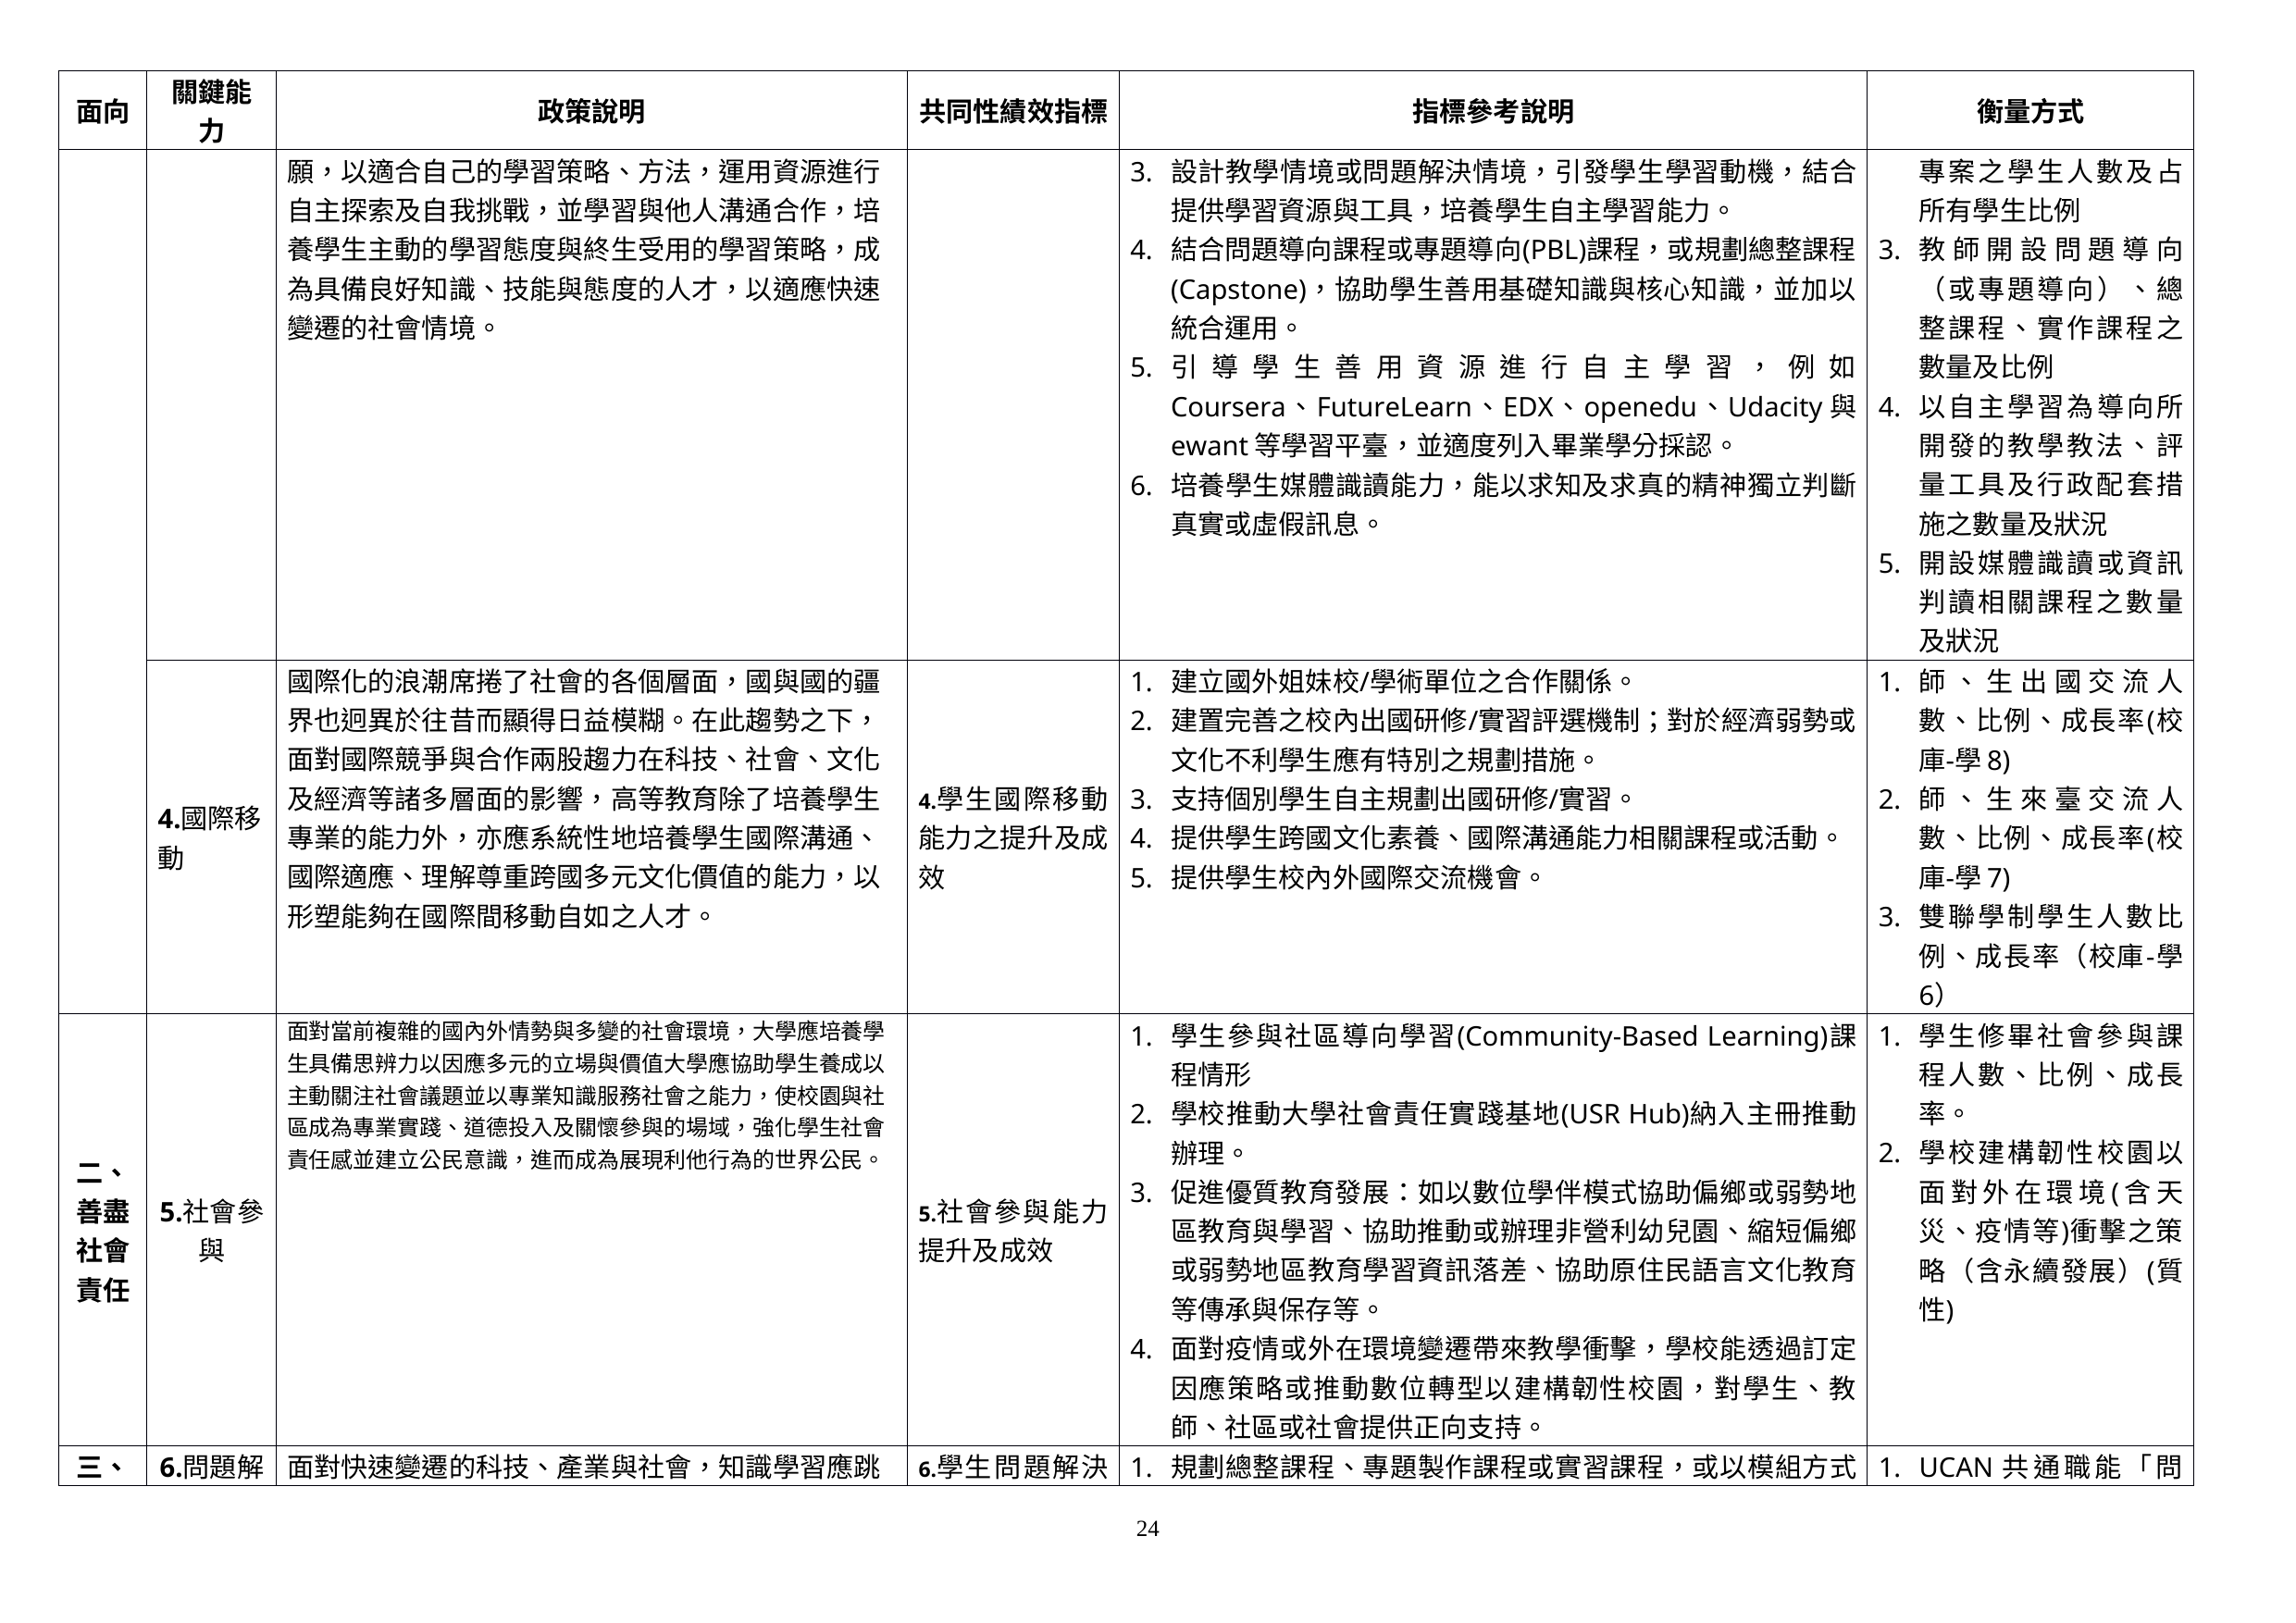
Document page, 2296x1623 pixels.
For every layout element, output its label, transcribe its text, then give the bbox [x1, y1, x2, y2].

table_cell [908, 150, 1119, 659]
table_cell [59, 150, 146, 1013]
table_cell [147, 150, 276, 659]
table_cell 學生國際移動能力之提升及成效 [908, 661, 1119, 1013]
table_cell 學生參與社區導向學習(Community-Based Learning)課程情形 學校推動大學社會責任實踐基地(USR Hub)納入主冊推動辦理。 促進優質教育發展：如以數位學伴模式協助偏鄉或弱勢地區教育與學習、協助推動或辦理非營利幼兒園、縮短偏鄉或弱勢地區教育學習資訊落差、協助原住民語言文化教育等傳承與保存等。 面對疫情或外在環境變遷帶來教學衝擊，學校能透過訂定因應策略或推動數位轉型以建構韌性校園，對學生、教師、社區或社會提供正向支持。 [1120, 1014, 1867, 1445]
table_cell UCAN共通職能「問題解決」之前後測分數 學生參與實習人數、比例、成長率(校庫-學10-3) 大學校院產學合作培育博士級研發人才計畫參與之人數、比例、成長率 學校因應彈性學制及學生職涯轉銜輔導機制(質性) [1868, 1446, 2193, 1485]
table_cell 師、生出國交流人數、比例、成長率(校庫-學8) 師、生來臺交流人數、比例、成長率(校庫-學7) 雙聯學制學生人數比例、成長率（校庫-學6） [1868, 661, 2193, 1013]
table_cell 問題解決 [147, 1446, 276, 1485]
table_cell 社會參與 [147, 1014, 276, 1445]
table_cell 國際移動 [147, 661, 276, 1013]
table_header 共同性績效指標 [908, 71, 1119, 149]
table_cell 面對當前複雜的國內外情勢與多變的社會環境，大學應培養學生具備思辨力以因應多元的立場與價值大學應協助學生養成以主動關注社會議題並以專業知識服務社會之能力，使校園與社區成為專業實踐、道德投入及關懷參與的場域，強化學生社會責任感並建立公民意識，進而成為展現利他行為的世界公民。 [277, 1014, 907, 1445]
table_cell 三、 [59, 1446, 146, 1485]
table_cell 建立國外姐妹校/學術單位之合作關係。 建置完善之校內出國研修/實習評選機制；對於經濟弱勢或文化不利學生應有特別之規劃措施。 支持個別學生自主規劃出國研修/實習。 提供學生跨國文化素養、國際溝通能力相關課程或活動。 提供學生校內外國際交流機會。 [1120, 661, 1867, 1013]
table_cell 二、善盡社會責任 [59, 1014, 146, 1445]
table_header 政策說明 [277, 71, 907, 149]
table_header 指標參考說明 [1120, 71, 1867, 149]
table_header 面向 [59, 71, 146, 149]
table_header 衡量方式 [1868, 71, 2193, 149]
table_cell UCAN共通職能「持續學習」之前後測分數 參與自主學習課程或專案之學生人數及占所有學生比例 教師開設問題導向（或專題導向）、總整課程、實作課程之數量及比例 以自主學習為導向所開發的教學教法、評量工具及行政配套措施之數量及狀況 開設媒體識讀或資訊判讀相關課程之數量及狀況 [1868, 150, 2193, 659]
table_cell 面對快速變遷的科技、產業與社會，知識學習應跳 [277, 1446, 907, 1485]
table_cell 以學生為主體，教授自主學習的概念、相關的認知模式與學習策略。 引導學生進行溝通協調與討論，可結合設計思考等教學模式，促發學生自主學習與團隊合作。 設計教學情境或問題解決情境，引發學生學習動機，結合提供學習資源與工具，培養學生自主學習能力。 結合問題導向課程或專題導向(PBL)課程，或規劃總整課程(Capstone)，協助學生善用基礎知識與核心知識，並加以統合運用。 引導學生善用資源進行自主學習，例如Coursera、FutureLearn、EDX、openedu、Udacity與ewant等學習平臺，並適度列入畢業學分採認。 培養學生媒體識讀能力，能以求知及求真的精神獨立判斷真實或虛假訊息。 [1120, 150, 1867, 659]
table_cell 願，以適合自己的學習策略、方法，運用資源進行自主探索及自我挑戰，並學習與他人溝通合作，培養學生主動的學習態度與終生受用的學習策略，成為具備良好知識、技能與態度的人才，以適應快速變遷的社會情境。 [277, 150, 907, 659]
table_cell 社會參與能力提升及成效 [908, 1014, 1119, 1445]
table_cell 規劃總整課程、專題製作課程或實習課程，或以模組方式 [1120, 1446, 1867, 1485]
table_header 關鍵能力 [147, 71, 276, 149]
table_cell 學生修畢社會參與課程人數、比例、成長率。 學校建構韌性校園以面對外在環境(含天災、疫情等)衝擊之策略（含永續發展）(質性) [1868, 1014, 2193, 1445]
table_cell 學生問題解決能力提升及成效 [908, 1446, 1119, 1485]
table_cell 國際化的浪潮席捲了社會的各個層面，國與國的疆界也迥異於往昔而顯得日益模糊。在此趨勢之下，面對國際競爭與合作兩股趨力在科技、社會、文化及經濟等諸多層面的影響，高等教育除了培養學生專業的能力外，亦應系統性地培養學生國際溝通、國際適應、理解尊重跨國多元文化價值的能力，以形塑能夠在國際間移動自如之人才。 [277, 661, 907, 1013]
